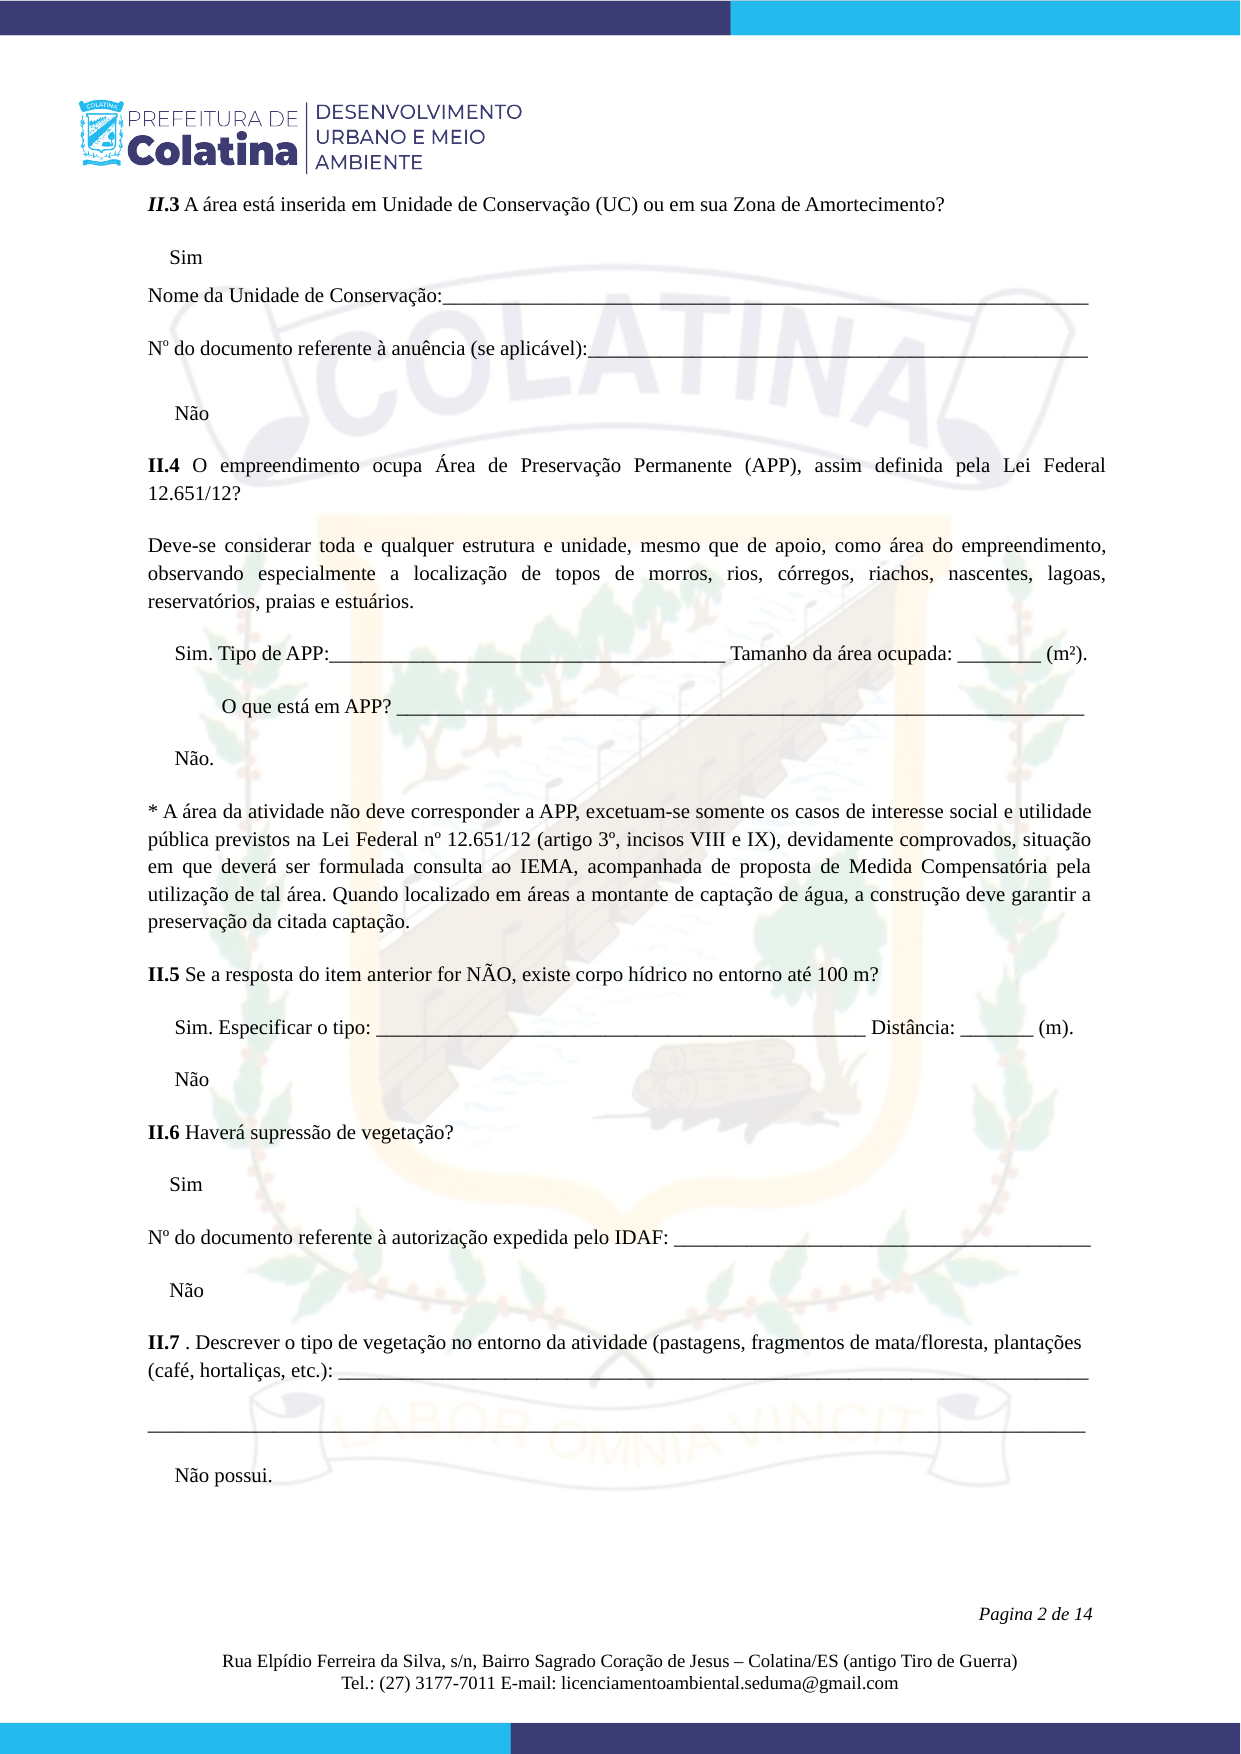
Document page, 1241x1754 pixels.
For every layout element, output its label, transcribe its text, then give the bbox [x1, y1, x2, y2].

text  Não [148, 1067, 1093, 1091]
text II.5 Se a resposta do item anterior for NÃO, existe corpo hídrico no entorno até 100 m? [148, 962, 1093, 986]
text II.6 Haverá supressão de vegetação? [148, 1120, 1093, 1144]
text II.4 O empreendimento ocupa Área de Preservação Permanente (APP), assim definida pela Lei Federal 12.651/12? [148, 453, 1107, 505]
text Nº do documento referente à autorização expedida pelo IDAF: ________________________________________ [148, 1225, 1093, 1249]
text  Não [148, 401, 1093, 424]
text  Sim [148, 245, 1093, 269]
text __________________________________________________________________________________________ [148, 1410, 1093, 1434]
text Deve-se considerar toda e qualquer estrutura e unidade, mesmo que de apoio, como área do empreendimento, observando especialmente a localização de topos de morros, rios, córregos, riachos, nascentes, lagoas, reservatórios, praias e estuários. [148, 533, 1107, 613]
text O que está em APP? __________________________________________________________________ [148, 694, 1093, 718]
text  Não. [148, 746, 1093, 770]
text  Sim [148, 1172, 1093, 1196]
text  Não [148, 1278, 1093, 1302]
text  Sim. Especificar o tipo: _______________________________________________ Distância: _______ (m). [148, 1014, 1093, 1039]
text * A área da atividade não deve corresponder a APP, excetuam-se somente os casos de interesse social e utilidade pública previstos na Lei Federal nº 12.651/12 (artigo 3º, incisos VIII e IX), devidamente comprovados, situação em que deverá ser formulada consulta ao IEMA, acompanhada de proposta de Medida Compensatória pela utilização de tal área. Quando localizado em áreas a montante de captação de água, a construção deve garantir a preservação da citada captação. [148, 799, 1093, 933]
text No do documento referente à anuência (se aplicável):________________________________________________ [148, 335, 1093, 359]
text  Não possui. [148, 1463, 1093, 1487]
text II.3 A área está inserida em Unidade de Conservação (UC) ou em sua Zona de Amortecimento? [148, 192, 1093, 216]
text  Sim. Tipo de APP:______________________________________ Tamanho da área ocupada: ________ (m²). [148, 641, 1093, 665]
text Nome da Unidade de Conservação:______________________________________________________________ [148, 283, 1093, 307]
text II.7 . Descrever o tipo de vegetação no entorno da atividade (pastagens, fragmentos de mata/floresta, plantações (café, hortaliças, etc.): ________________________________________________________________________ [148, 1330, 1093, 1382]
